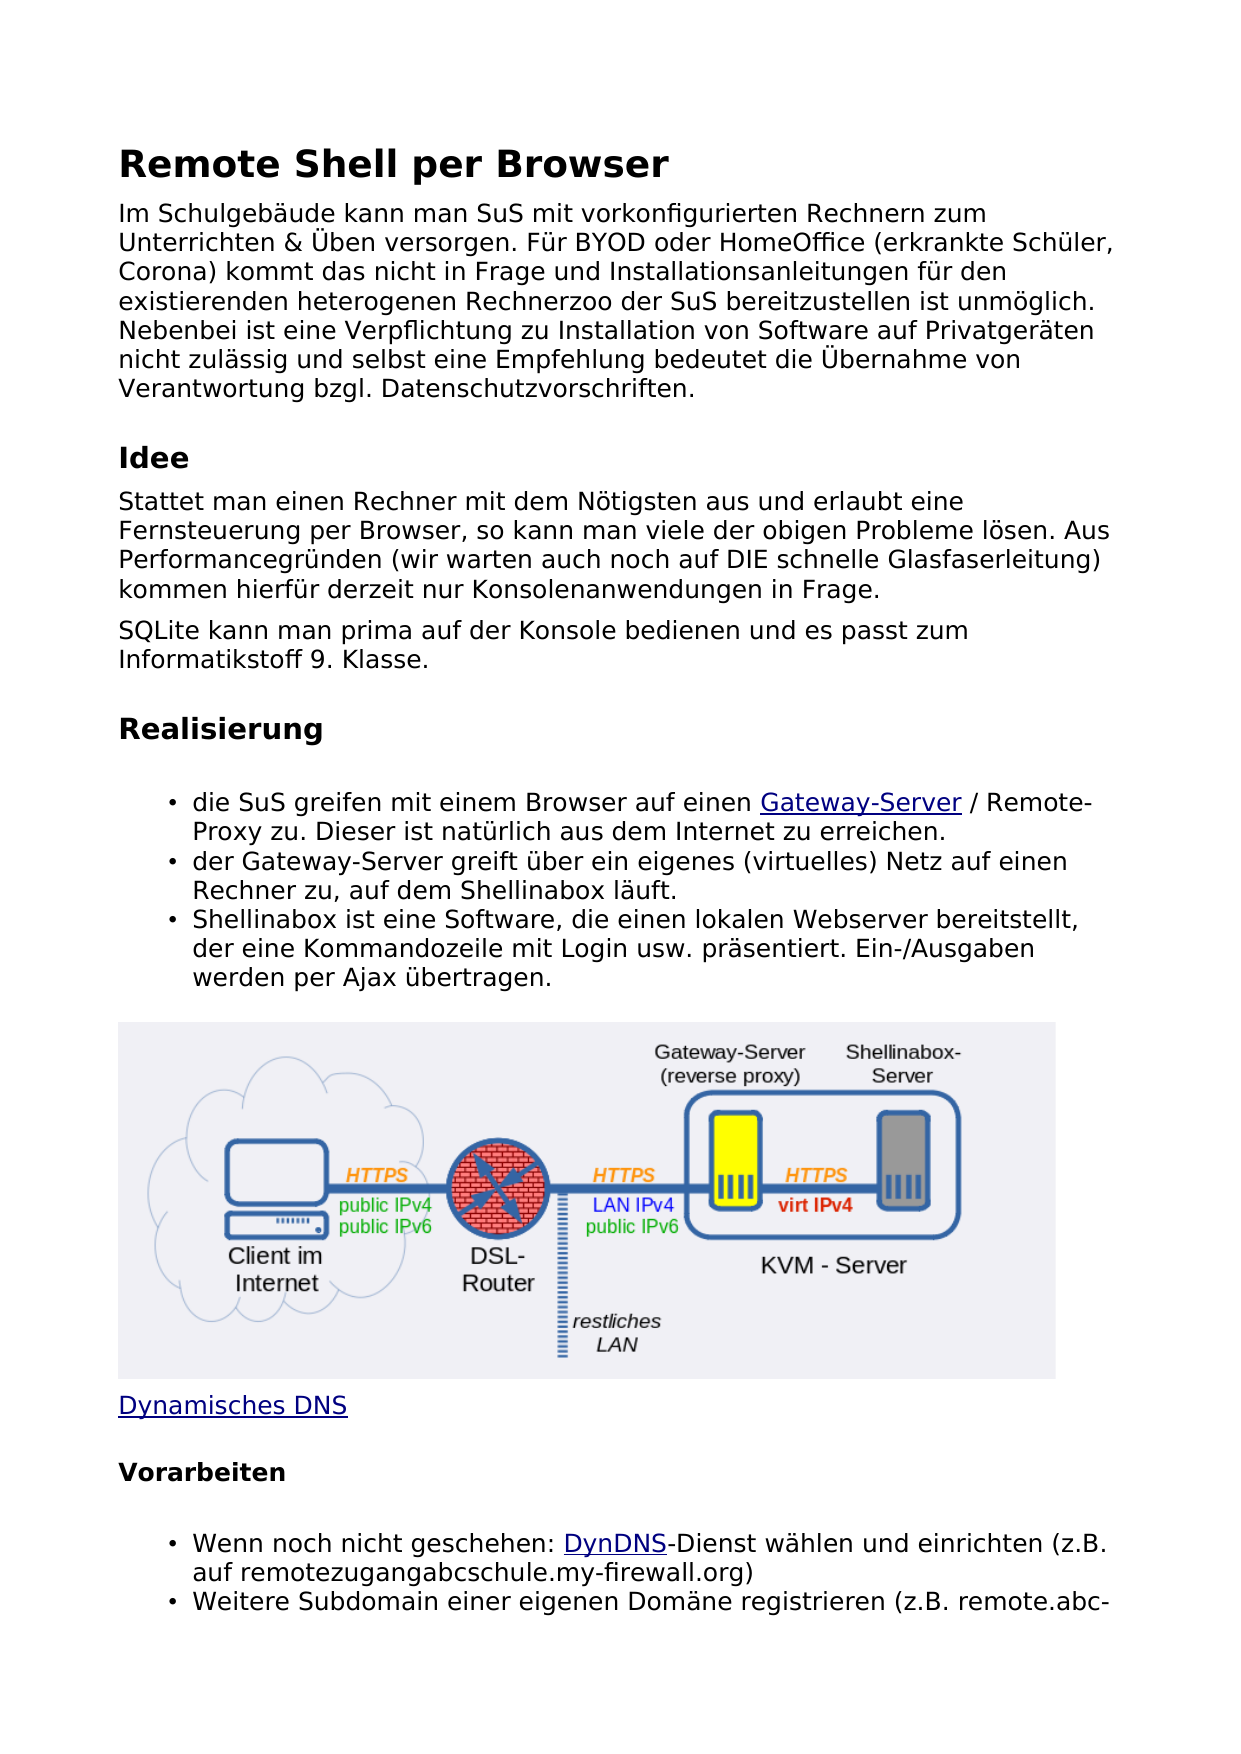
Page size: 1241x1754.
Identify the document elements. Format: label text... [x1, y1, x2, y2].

list Wenn noch nicht geschehen: DynDNS-Dienst wählen und einrichten (z.B. auf remotezugangabcschule.my-firewall.org) [177, 1529, 1122, 1587]
subtitle Idee [118, 441, 1122, 475]
text Im Schulgebäude kann man SuS mit vorkonfigurierten Rechnern zum Unterrichten & Üben versorgen. Für BYOD oder HomeOffice (erkrankte Schüler, Corona) kommt das nicht in Frage und Installationsanleitungen für den existierenden heterogenen Rechnerzoo der SuS bereitzustellen ist unmöglich. Nebenbei ist eine Verpflichtung zu Installation von Software auf Privatgeräten nicht zulässig und selbst eine Empfehlung bedeutet die Übernahme von Verantwortung bzgl. Datenschutzvorschriften. [118, 199, 1122, 403]
list die SuS greifen mit einem Browser auf einen Gateway-Server / Remote-Proxy zu. Dieser ist natürlich aus dem Internet zu erreichen. [177, 788, 1122, 847]
picture [118, 1022, 1056, 1379]
list Shellinabox ist eine Software, die einen lokalen Webserver bereitstellt, der eine Kommandozeile mit Login usw. präsentiert. Ein-/Ausgaben werden per Ajax übertragen. [177, 905, 1122, 992]
subtitle Vorarbeiten [118, 1458, 1122, 1487]
text Stattet man einen Rechner mit dem Nötigsten aus und erlaubt eine Fernsteuerung per Browser, so kann man viele der obigen Probleme lösen. Aus Performancegründen (wir warten auch noch auf DIE schnelle Glasfaserleitung) kommen hierfür derzeit nur Konsolenanwendungen in Frage. [118, 487, 1122, 604]
text Dynamisches DNS [118, 1391, 1122, 1420]
text SQLite kann man prima auf der Konsole bedienen und es passt zum Informatikstoff 9. Klasse. [118, 617, 1122, 675]
subtitle Realisierung [118, 712, 1122, 746]
subtitle Remote Shell per Browser [118, 143, 1122, 187]
list Weitere Subdomain einer eigenen Domäne registrieren (z.B. remote.abc- [177, 1587, 1122, 1616]
list der Gateway-Server greift über ein eigenes (virtuelles) Netz auf einen Rechner zu, auf dem Shellinabox läuft. [177, 847, 1122, 905]
